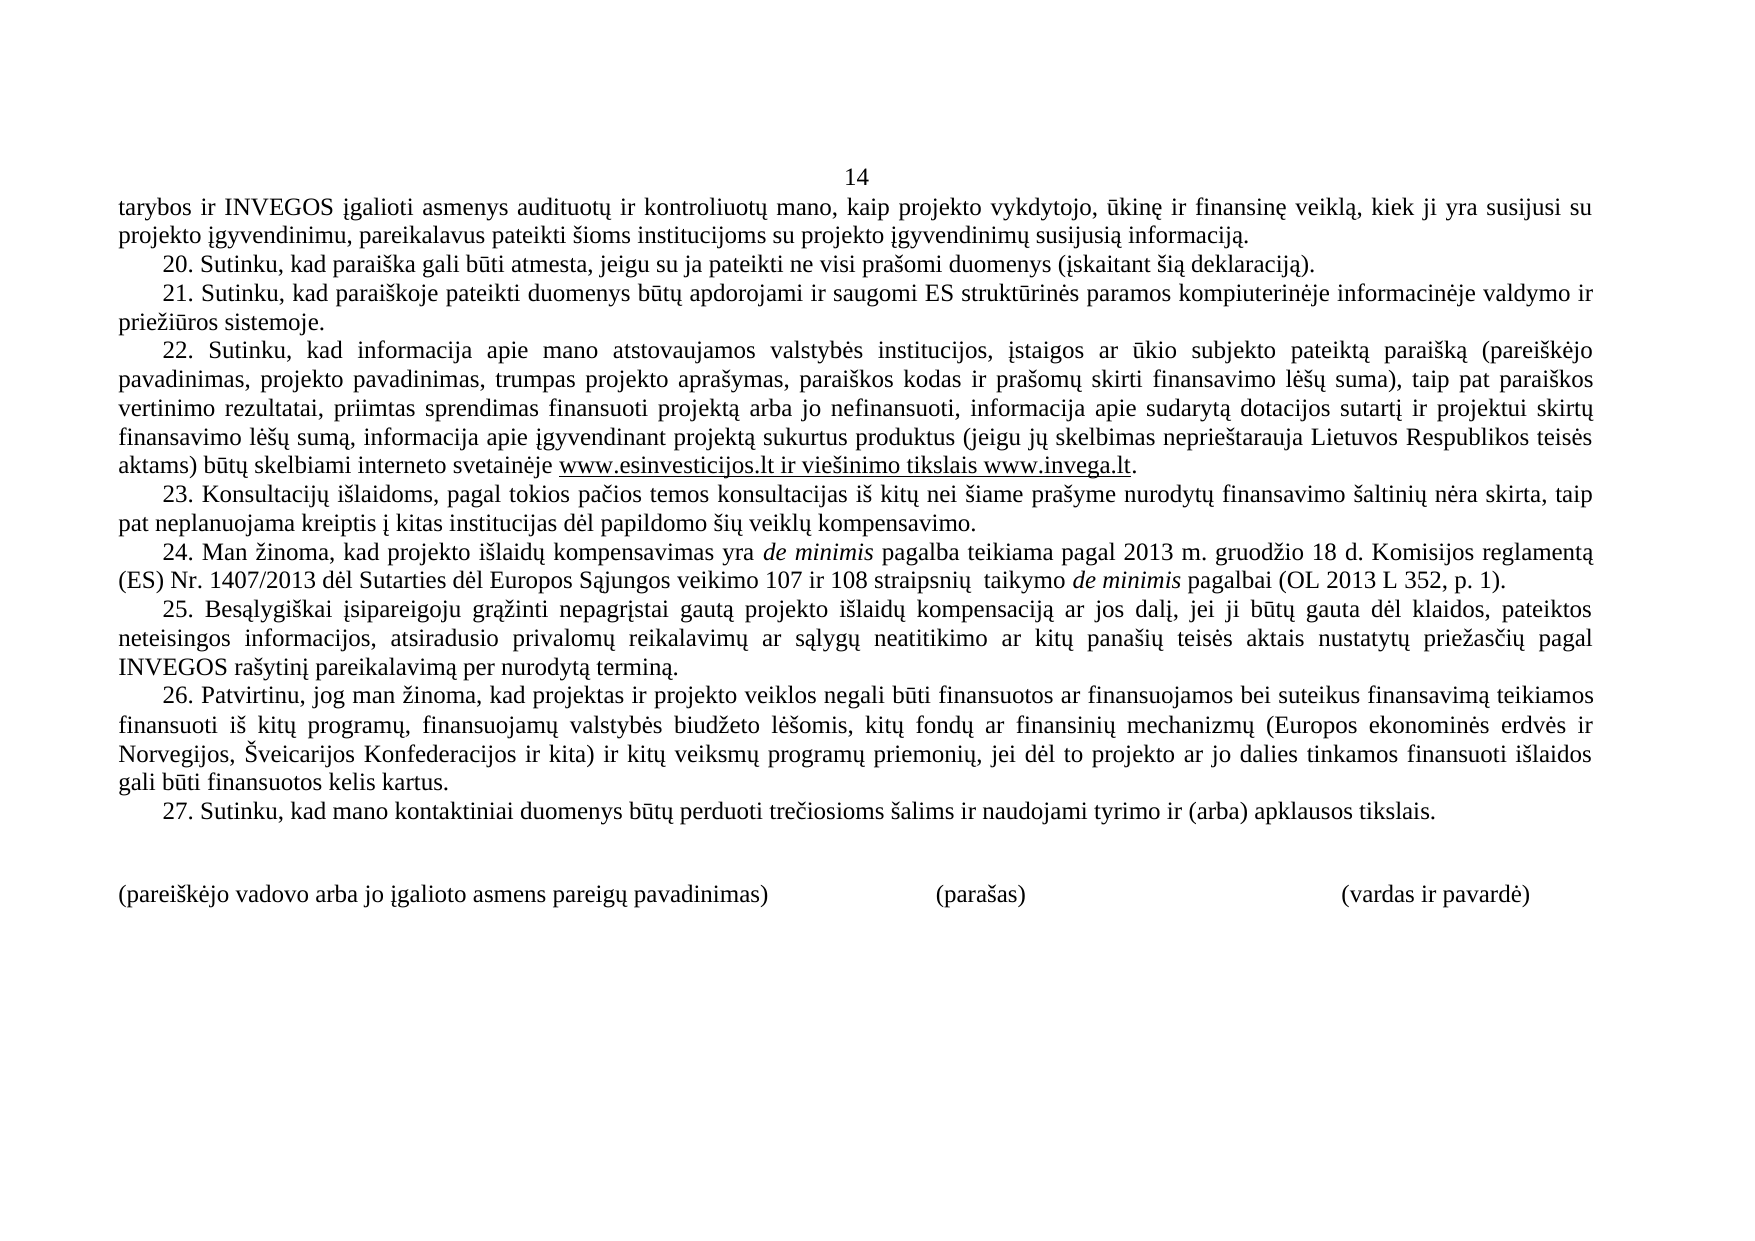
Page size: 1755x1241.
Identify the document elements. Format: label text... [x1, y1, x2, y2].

text 26. Patvirtinu, jog man žinoma, kad projektas ir projekto veiklos negali būti finansuotos ar finansuojamos bei suteikus finansavimą teikiamos finansuoti iš kitų programų, finansuojamų valstybės biudžeto lėšomis, kitų fondų ar finansinių mechanizmų (Europos ekonominės erdvės ir Norvegijos, Šveicarijos Konfederacijos ir kita) ir kitų veiksmų programų priemonių, jei dėl to projekto ar jo dalies tinkamos finansuoti išlaidos gali būti finansuotos kelis kartus. [118, 681, 1594, 796]
text 20. Sutinku, kad paraiška gali būti atmesta, jeigu su ja pateikti ne visi prašomi duomenys (įskaitant šią deklaraciją). [118, 249, 1594, 278]
text 21. Sutinku, kad paraiškoje pateikti duomenys būtų apdorojami ir saugomi ES struktūrinės paramos kompiuterinėje informacinėje valdymo ir priežiūros sistemoje. [118, 278, 1594, 336]
text tarybos ir INVEGOS įgalioti asmenys audituotų ir kontroliuotų mano, kaip projekto vykdytojo, ūkinę ir finansinę veiklą, kiek ji yra susijusi su projekto įgyvendinimu, pareikalavus pateikti šioms institucijoms su projekto įgyvendinimų susijusią informaciją. [118, 192, 1594, 249]
text 25. Besąlygiškai įsipareigoju grąžinti nepagrįstai gautą projekto išlaidų kompensaciją ar jos dalį, jei ji būtų gauta dėl klaidos, pateiktos neteisingos informacijos, atsiradusio privalomų reikalavimų ar sąlygų neatitikimo ar kitų panašių teisės aktais nustatytų priežasčių pagal INVEGOS rašytinį pareikalavimą per nurodytą terminą. [118, 594, 1594, 681]
text (pareiškėjo vadovo arba jo įgalioto asmens pareigų pavadinimas) (parašas) (vardas ir pavardė) [118, 879, 1594, 908]
text 27. Sutinku, kad mano kontaktiniai duomenys būtų perduoti trečiosioms šalims ir naudojami tyrimo ir (arba) apklausos tikslais. [118, 796, 1594, 825]
text 23. Konsultacijų išlaidoms, pagal tokios pačios temos konsultacijas iš kitų nei šiame prašyme nurodytų finansavimo šaltinių nėra skirta, taip pat neplanuojama kreiptis į kitas institucijas dėl papildomo šių veiklų kompensavimo. [118, 479, 1594, 537]
text 24. Man žinoma, kad projekto išlaidų kompensavimas yra de minimis pagalba teikiama pagal 2013 m. gruodžio 18 d. Komisijos reglamentą (ES) Nr. 1407/2013 dėl Sutarties dėl Europos Sąjungos veikimo 107 ir 108 straipsnių taikymo de minimis pagalbai (OL 2013 L 352, p. 1). [118, 537, 1594, 594]
text 22. Sutinku, kad informacija apie mano atstovaujamos valstybės institucijos, įstaigos ar ūkio subjekto pateiktą paraišką (pareiškėjo pavadinimas, projekto pavadinimas, trumpas projekto aprašymas, paraiškos kodas ir prašomų skirti finansavimo lėšų suma), taip pat paraiškos vertinimo rezultatai, priimtas sprendimas finansuoti projektą arba jo nefinansuoti, informacija apie sudarytą dotacijos sutartį ir projektui skirtų finansavimo lėšų sumą, informacija apie įgyvendinant projektą sukurtus produktus (jeigu jų skelbimas neprieštarauja Lietuvos Respublikos teisės aktams) būtų skelbiami interneto svetainėje www.esinvesticijos.lt ir viešinimo tikslais www.invega.lt. [118, 336, 1594, 479]
